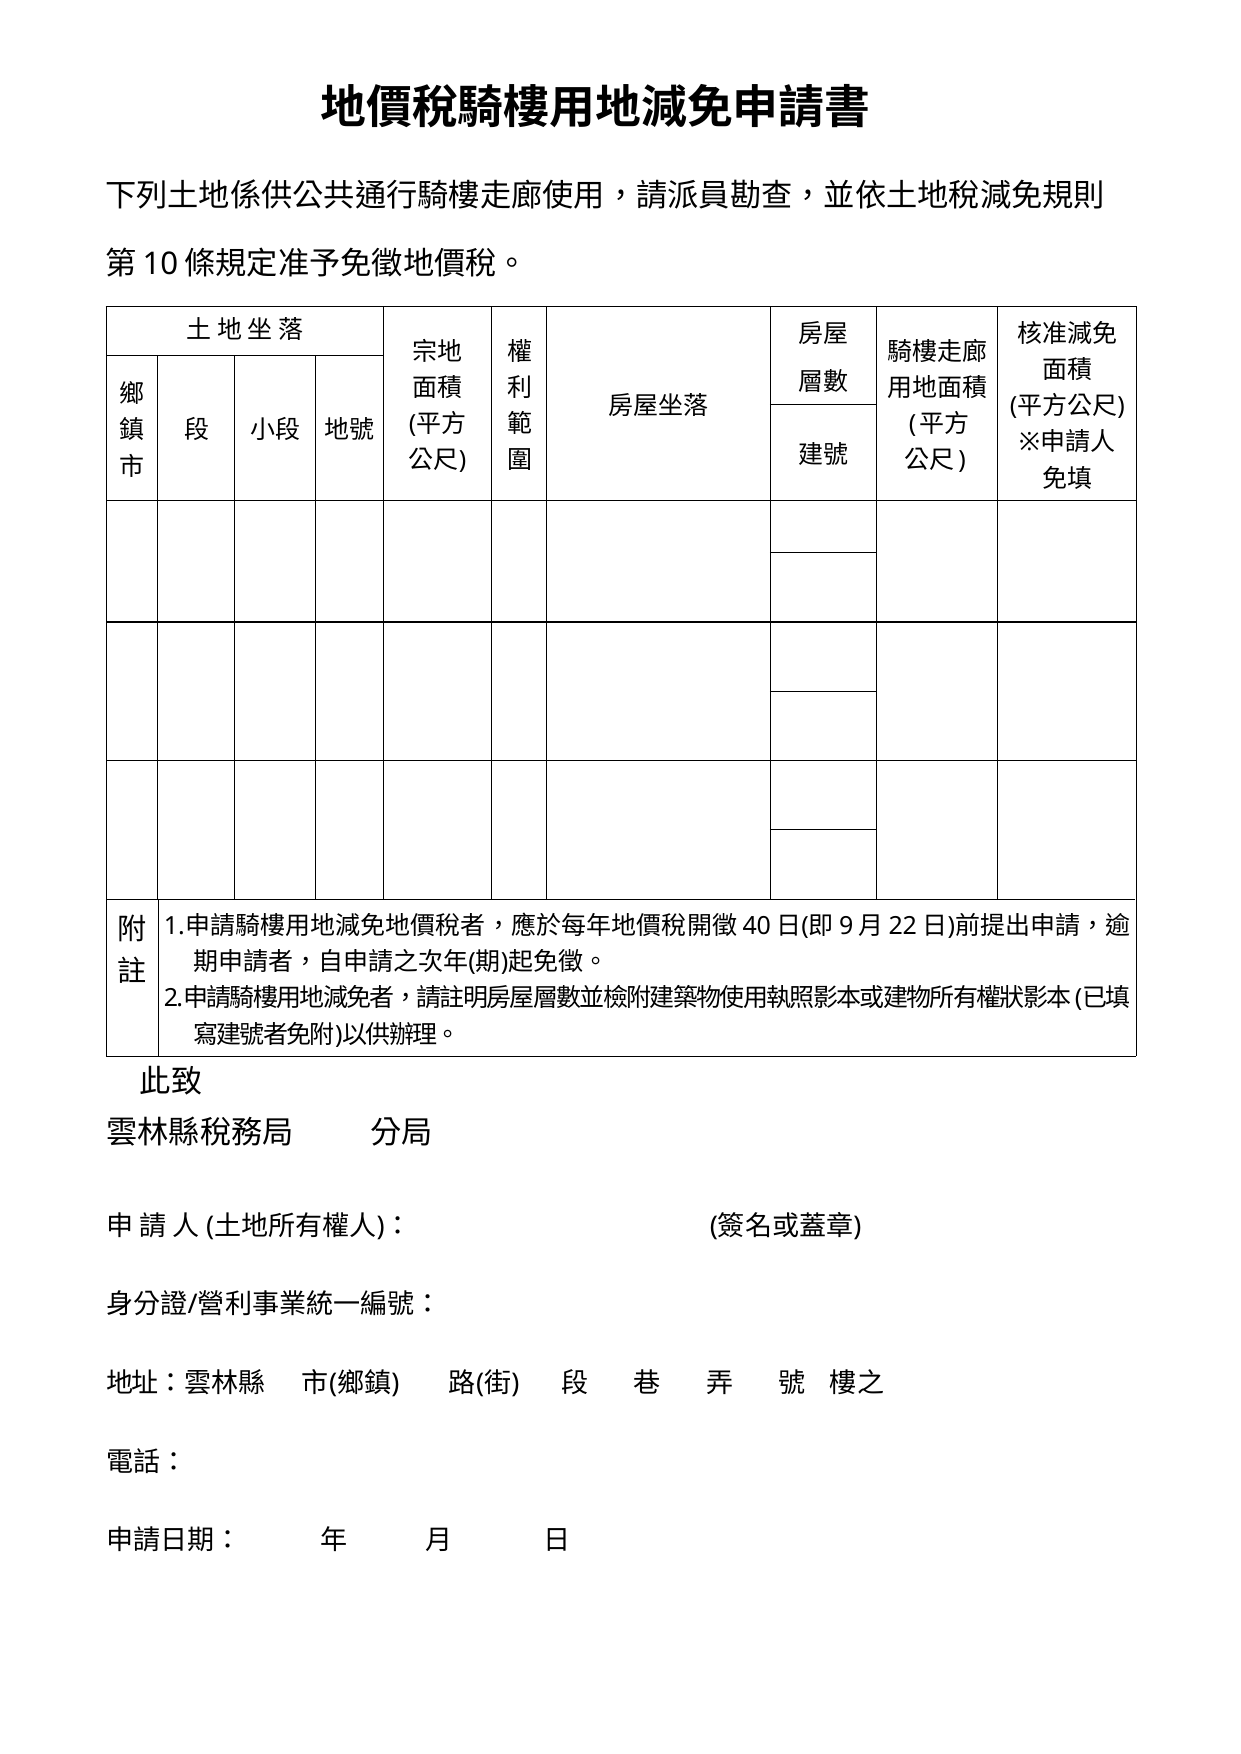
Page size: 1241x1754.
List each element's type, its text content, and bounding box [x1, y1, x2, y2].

table_cell [877, 761, 997, 898]
table_cell [107, 623, 157, 760]
text 申 請 人 (土地所有權人)： (簽名或蓋章) [106, 1203, 1134, 1243]
table_cell [107, 501, 157, 621]
table_cell [771, 761, 876, 829]
table_cell [316, 501, 383, 621]
table_cell [771, 553, 876, 621]
text 此致 [106, 1057, 1134, 1101]
table_cell [877, 623, 997, 760]
text 電話： [106, 1440, 1134, 1479]
table_header 騎樓走廊 用地面積 (平方 公尺) [877, 307, 997, 500]
text 雲林縣稅務局 分局 [106, 1114, 1134, 1151]
table_cell [771, 501, 876, 552]
table_header 宗地 面積 (平方 公尺) [384, 307, 491, 500]
table_header 土 地 坐 落 [107, 307, 383, 355]
table_cell [316, 761, 383, 898]
table_header 權利 範圍 [492, 307, 546, 500]
table_header 房屋 [771, 307, 876, 355]
table_cell 鄉 鎮 市 [107, 356, 157, 500]
table_cell [158, 501, 234, 621]
table_cell 1.申請騎樓用地減免地價稅者，應於每年地價稅開徵40日(即9月22日)前提出申請，逾期申請者，自申請之次年(期)起免徵。 2.申請騎樓用地減免者，請註明房屋層數並檢附建築物使用執照影本或建物所有權狀影本(已填寫建號者免附)以供辦理。 [159, 899, 1136, 1056]
table_cell [998, 501, 1136, 621]
table_cell 地號 [316, 356, 383, 500]
text 身分證/營利事業統一編號： [106, 1282, 1134, 1322]
table_cell [384, 623, 491, 760]
table_cell [235, 501, 315, 621]
table_cell [384, 501, 491, 621]
text 地址：雲林縣 市(鄉鎮) 路(街) 段 巷 弄 號 樓之 [106, 1361, 1134, 1400]
text 下列土地係供公共通行騎樓走廊使用，請派員勘查，並依土地稅減免規則第10條規定准予免徵地價稅。 [105, 170, 1134, 283]
table_cell [771, 692, 876, 760]
table_cell [492, 623, 546, 760]
table_cell 段 [158, 356, 234, 500]
table_cell 建號 [771, 405, 876, 500]
table_cell [547, 761, 770, 898]
table_cell [158, 623, 234, 760]
table_cell [547, 501, 770, 621]
table_cell [771, 623, 876, 691]
table_header 核准減免 面積 (平方公尺) ※申請人 免填 [998, 307, 1136, 500]
table_cell [547, 623, 770, 760]
text 地價稅騎樓用地減免申請書 [56, 71, 1134, 137]
table_cell [235, 761, 315, 898]
table_cell 附 註 [107, 900, 158, 1056]
table_cell [384, 761, 491, 898]
table_cell [877, 501, 997, 621]
table_cell [158, 761, 234, 898]
table_cell [235, 623, 315, 760]
text 申請日期： 年 月 日 [106, 1518, 1134, 1557]
table_cell [771, 830, 876, 898]
table_cell [107, 761, 157, 898]
table_header 房屋坐落 [547, 307, 770, 500]
table_cell 小段 [235, 356, 315, 500]
table_cell [492, 501, 546, 621]
table_cell 層數 [771, 355, 876, 404]
table_cell [316, 623, 383, 760]
table_cell [998, 761, 1136, 898]
table_cell [492, 761, 546, 898]
table_cell [998, 623, 1136, 760]
